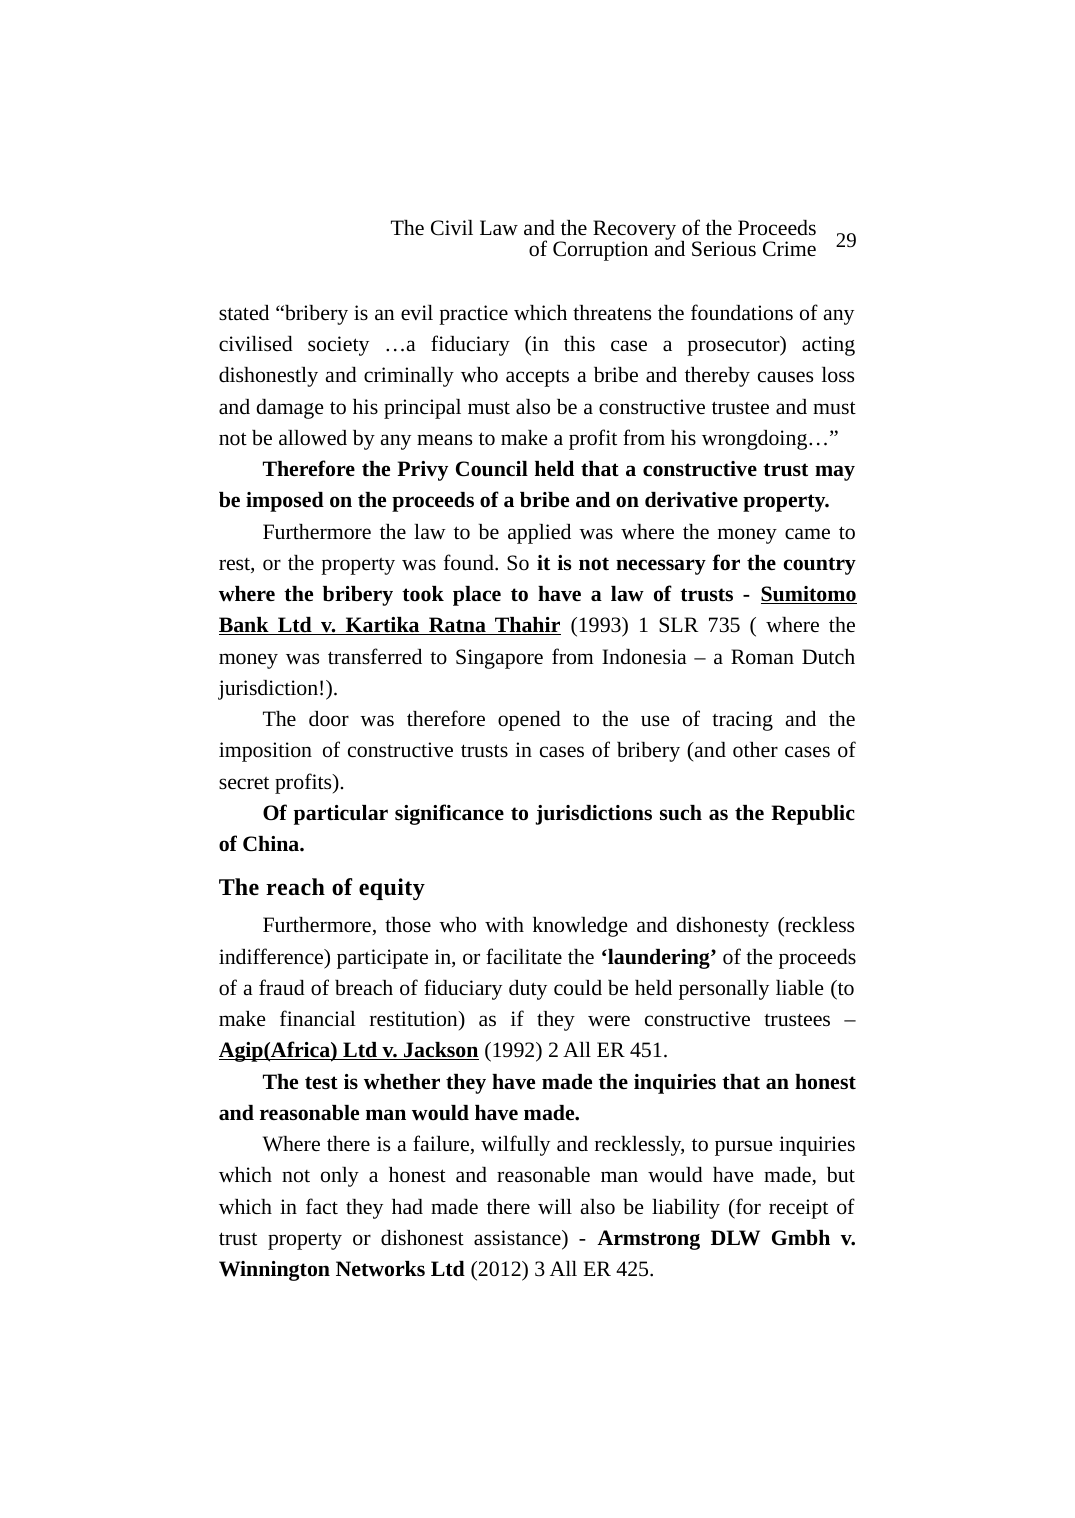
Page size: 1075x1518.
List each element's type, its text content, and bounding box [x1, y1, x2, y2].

text Furthermore the law to be applied was where the money came to rest, or the property was found. So it is not necessary for the country where the bribery took place to have a law of trusts - Sumitomo Bank Ltd v. Kartika Ratna Thahir (1993) 1 SLR 735 ( where the money was transferred to Singapore from Indonesia – a Roman Dutch jurisdiction!). [218, 514, 856, 702]
text Therefore the Privy Council held that a constructive trust may be imposed on the proceeds of a bribe and on derivative property. [218, 452, 856, 514]
text stated “bribery is an evil practice which threatens the foundations of any civilised society …a fiduciary (in this case a prosecutor) acting dishonestly and criminally who accepts a bribe and thereby causes loss and damage to his principal must also be a constructive trustee and must not be allowed by any means to make a profit from his wrongdoing…” [218, 295, 856, 452]
text The door was therefore opened to the use of tracing and the imposition of constructive trusts in cases of bribery (and other cases of secret profits). [218, 702, 856, 795]
text Furthermore, those who with knowledge and dishonesty (reckless indifference) participate in, or facilitate the ‘laundering’ of the proceeds of a fraud of breach of fiduciary duty could be held personally liable (to make financial restitution) as if they were constructive trustees – Agip(Africa) Ltd v. Jackson (1992) 2 All ER 451. [218, 908, 856, 1064]
text Where there is a failure, wilfully and recklessly, to pursue inquiries which not only a honest and reasonable man would have made, but which in fact they had made there will also be liability (for receipt of trust property or dishonest assistance) - Armstrong DLW Gmbh v. Winnington Networks Ltd (2012) 3 All ER 425. [218, 1127, 856, 1283]
text The test is whether they have made the inquiries that an honest and reasonable man would have made. [218, 1064, 856, 1127]
text Of particular significance to jurisdictions such as the Republic of China. [218, 795, 856, 858]
text The reach of equity [218, 870, 856, 902]
